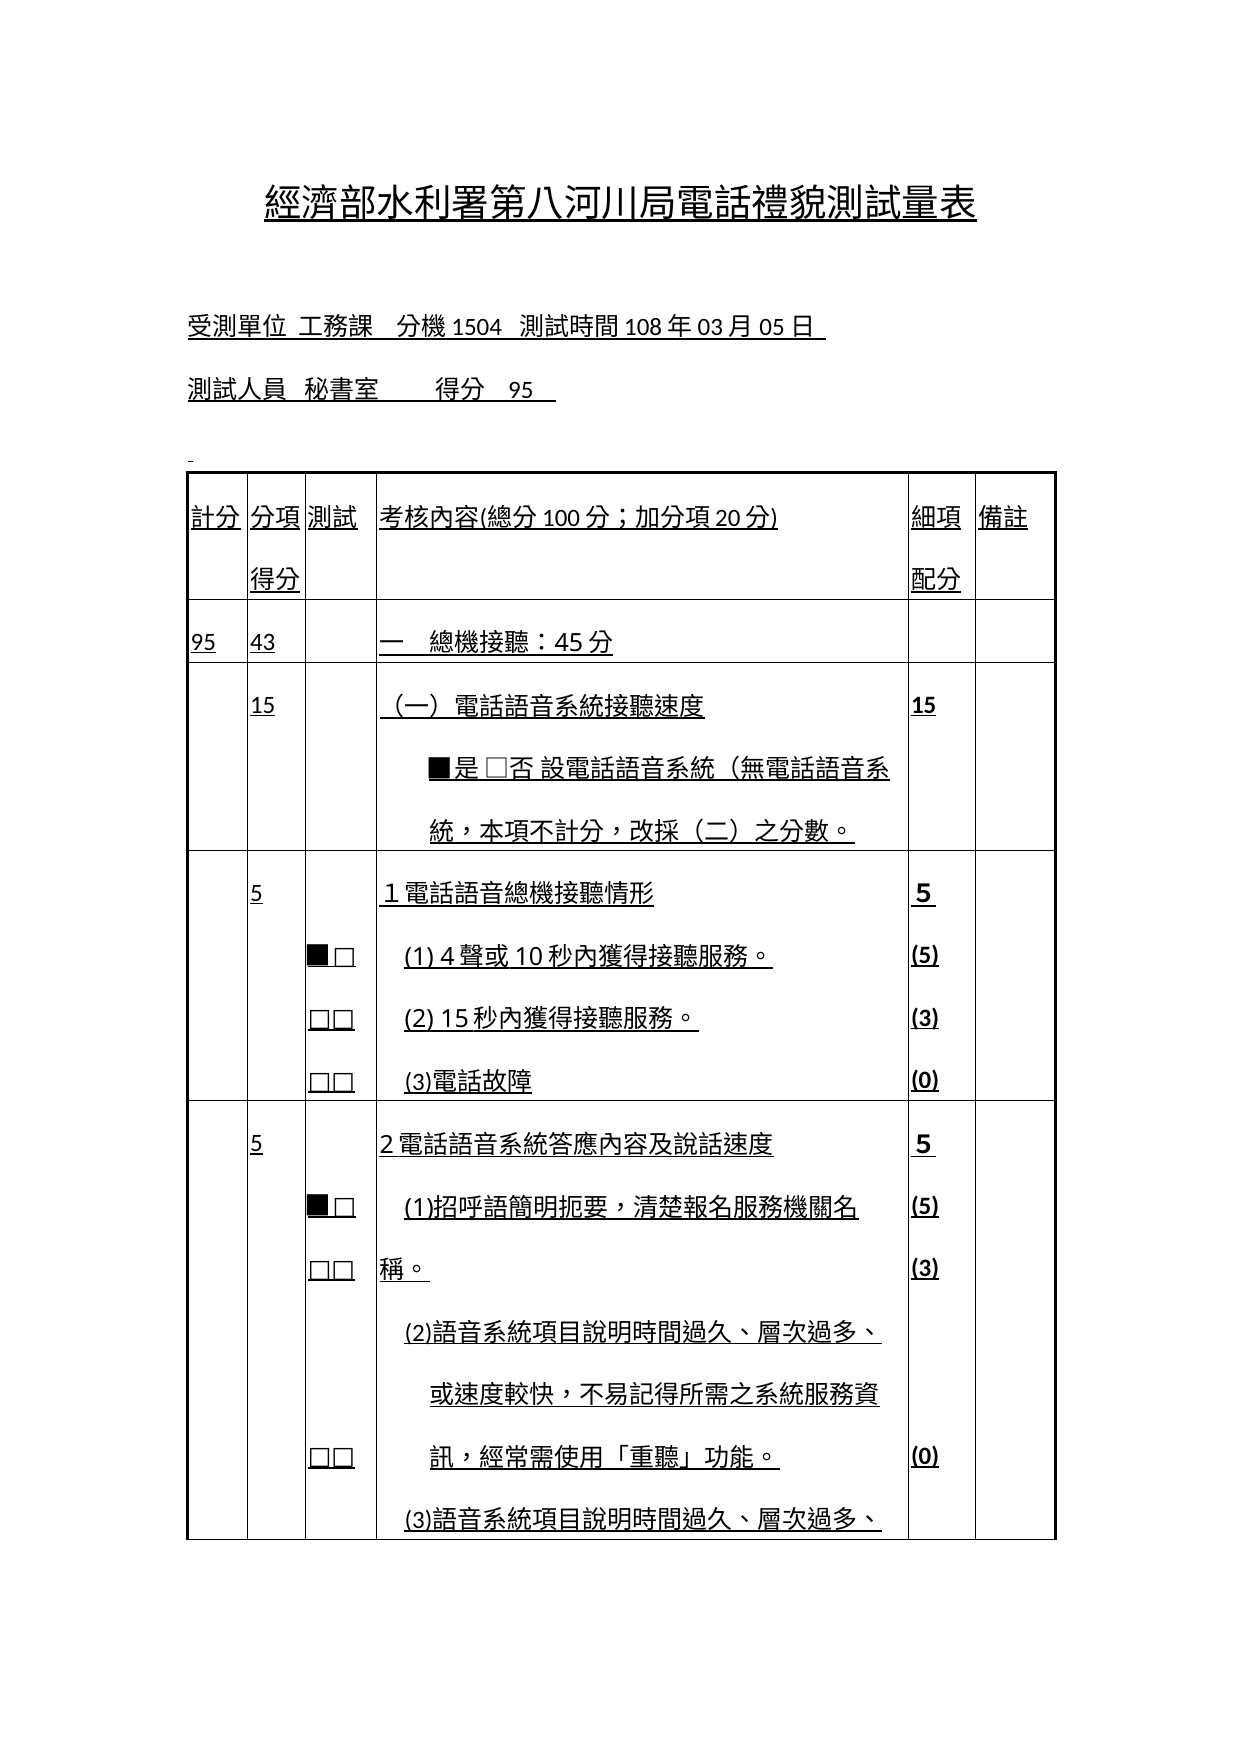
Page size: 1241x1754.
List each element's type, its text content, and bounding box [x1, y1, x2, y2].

table_cell １電話語音總機接聽情形 (1) 4聲或10秒內獲得接聽服務。 (2) 15秒內獲得接聽服務。 (3)電話故障 [377, 851, 908, 1100]
table_cell [189, 851, 247, 1100]
text 經濟部水利署第八河川局電話禮貌測試量表 [187, 158, 1053, 221]
table_cell ５ (5) (3) (0) [909, 851, 975, 1100]
table_cell [976, 1101, 1054, 1538]
table_cell 15 [248, 663, 305, 850]
table_cell 5 [248, 1101, 305, 1538]
table_cell 43 [248, 600, 305, 662]
text 測試人員 秘書室 得分 95 [187, 346, 1053, 408]
table_cell ５ (5) (3) (0) [909, 1101, 975, 1538]
table_header 測試 [306, 474, 376, 599]
table_cell [909, 600, 975, 662]
text 受測單位 工務課 分機1504 測試時間108年 03 月 05 日 [187, 283, 1053, 346]
table_cell [976, 851, 1054, 1100]
table_cell □ □□ □□ [306, 1101, 376, 1538]
table_cell [976, 663, 1054, 850]
table_header 細項配分 [909, 474, 975, 599]
table_cell 15 [909, 663, 975, 850]
table_cell 2電話語音系統答應內容及說話速度 (1)招呼語簡明扼要，清楚報名服務機關名稱。 (2)語音系統項目說明時間過久、層次過多、或速度較快，不易記得所需之系統服務資訊，經常需使用「重聽」功能。 (3)語音系統項目說明時間過久、層次過多、 [377, 1101, 908, 1538]
table_cell [189, 663, 247, 850]
table_cell 95 [189, 600, 247, 662]
table_cell （一）電話語音系統接聽速度 ¢是 □否 設電話語音系統（無電話語音系統，本項不計分，改採（二）之分數。 [377, 663, 908, 850]
table_cell 一 總機接聽：45分 [377, 600, 908, 662]
table_cell 5 [248, 851, 305, 1100]
table_cell [976, 600, 1054, 662]
table_header 備註 [976, 474, 1054, 599]
table_header 考核內容(總分100分；加分項20分) [377, 474, 908, 599]
table_cell [189, 1101, 247, 1538]
table_header 計分 [189, 474, 247, 599]
table_cell [306, 663, 376, 850]
table_cell [306, 600, 376, 662]
table_header 分項得分 [248, 474, 305, 599]
table_cell □ □□ □□ [306, 851, 376, 1100]
